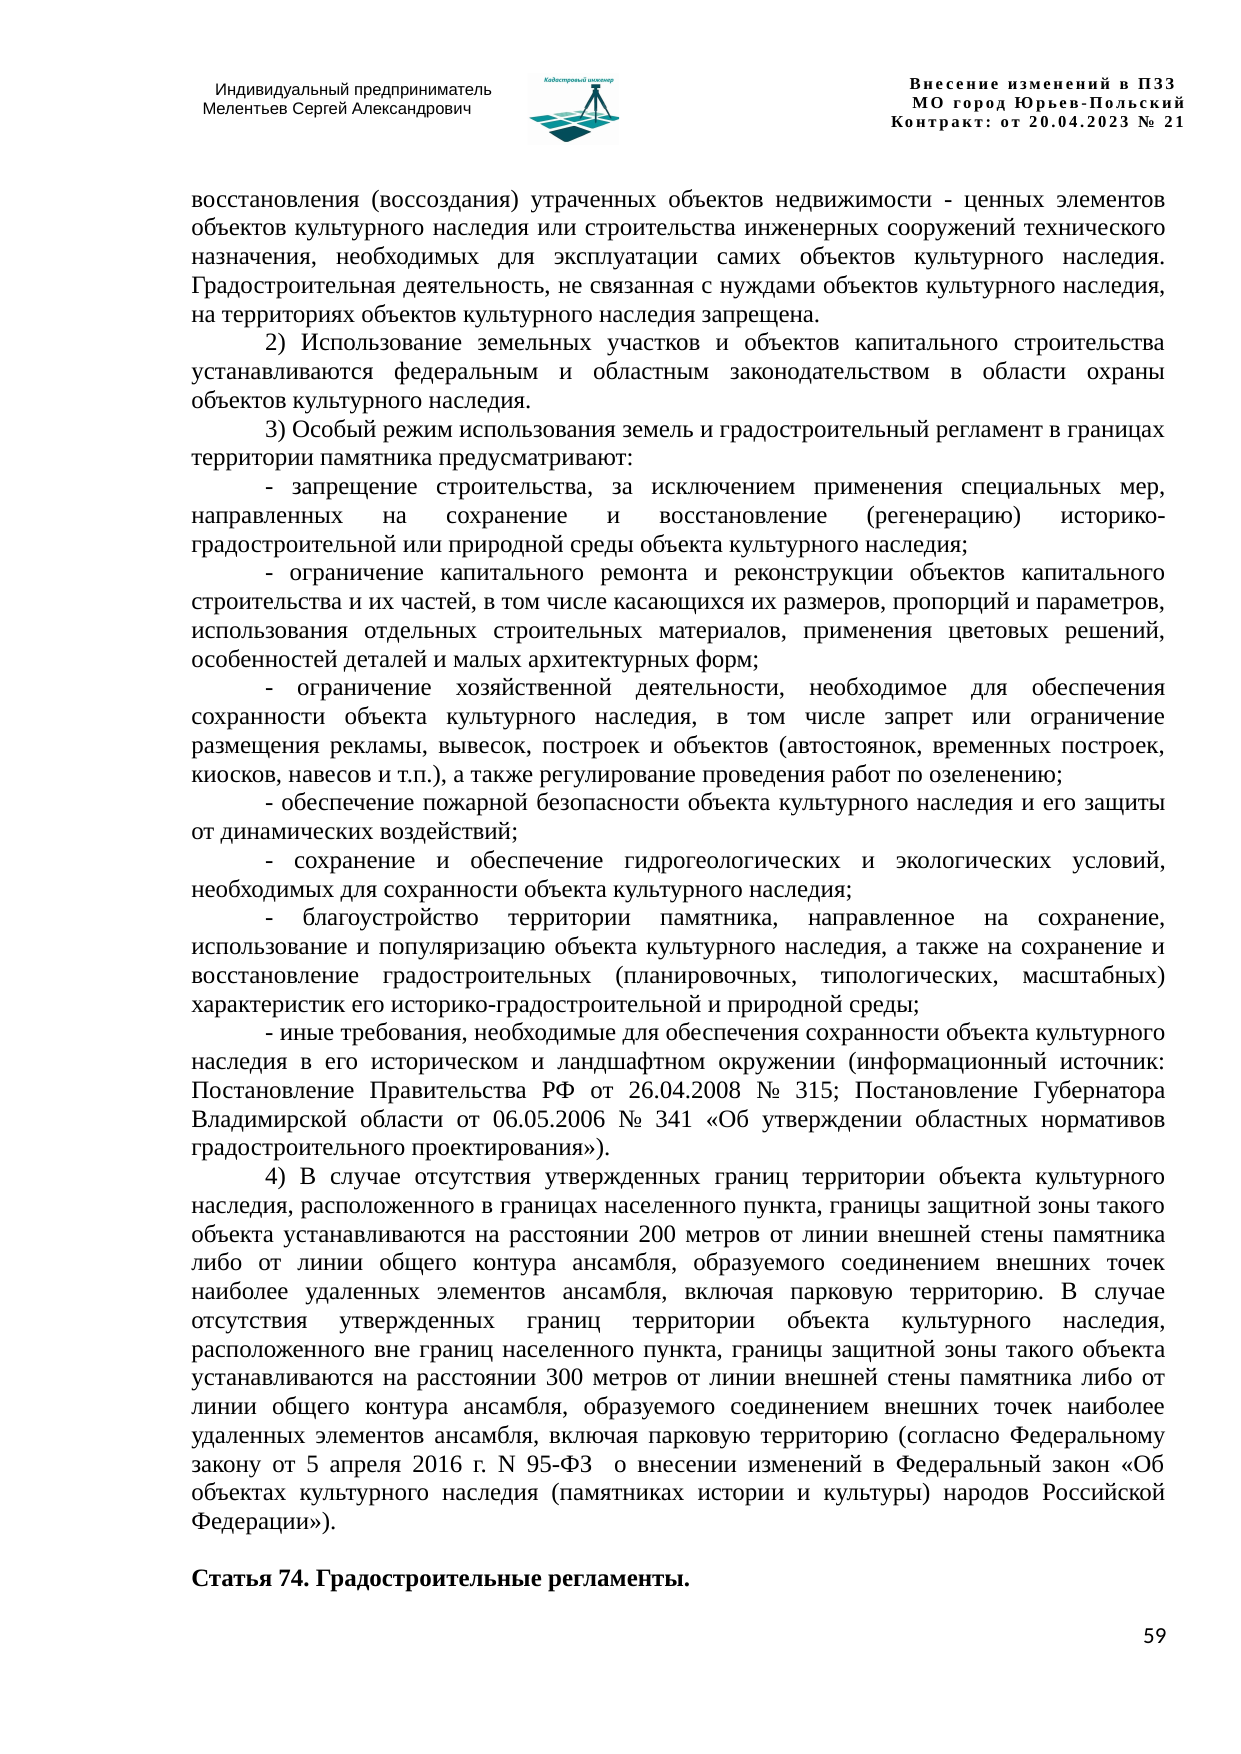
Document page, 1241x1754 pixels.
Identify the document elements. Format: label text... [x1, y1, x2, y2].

text Статья 74. Градостроительные регламенты. [191, 1563, 1166, 1592]
text восстановления (воссоздания) утраченных объектов недвижимости - ценных элементов объектов культурного наследия или строительства инженерных сооружений технического назначения, необходимых для эксплуатации самих объектов культурного наследия. Градостроительная деятельность, не связанная с нуждами объектов культурного наследия, на территориях объектов культурного наследия запрещена. [191, 184, 1166, 327]
text - ограничение хозяйственной деятельности, необходимое для обеспечения сохранности объекта культурного наследия, в том числе запрет или ограничение размещения рекламы, вывесок, построек и объектов (автостоянок, временных построек, киосков, навесов и т.п.), а также регулирование проведения работ по озеленению; [191, 672, 1166, 787]
picture [527, 73, 620, 145]
text - иные требования, необходимые для обеспечения сохранности объекта культурного наследия в его историческом и ландшафтном окружении (информационный источник: Постановление Правительства РФ от 26.04.2008 № 315; Постановление Губернатора Владимирской области от 06.05.2006 № 341 «Об утверждении областных нормативов градостроительного проектирования»). [191, 1017, 1166, 1161]
title 4) В случае отсутствия утвержденных границ территории объекта культурного наследия, расположенного в границах населенного пункта, границы защитной зоны такого объекта устанавливаются на расстоянии 200 метров от линии внешней стены памятника либо от линии общего контура ансамбля, образуемого соединением внешних точек наиболее удаленных элементов ансамбля, включая парковую территорию. В случае отсутствия утвержденных границ территории объекта культурного наследия, расположенного вне границ населенного пункта, границы защитной зоны такого объекта устанавливаются на расстоянии 300 метров от линии внешней стены памятника либо от линии общего контура ансамбля, образуемого соединением внешних точек наиболее удаленных элементов ансамбля, включая парковую территорию (согласно Федеральному закону от 5 апреля 2016 г. N 95-ФЗ о внесении изменений в Федеральный закон «Об объектах культурного наследия (памятниках истории и культуры) народов Российской Федерации»). [191, 1161, 1166, 1535]
text - благоустройство территории памятника, направленное на сохранение, использование и популяризацию объекта культурного наследия, а также на сохранение и восстановление градостроительных (планировочных, типологических, масштабных) характеристик его историко-градостроительной и природной среды; [191, 902, 1166, 1017]
text - сохранение и обеспечение гидрогеологических и экологических условий, необходимых для сохранности объекта культурного наследия; [191, 845, 1166, 902]
text - обеспечение пожарной безопасности объекта культурного наследия и его защиты от динамических воздействий; [191, 787, 1166, 845]
text 3) Особый режим использования земель и градостроительный регламент в границах территории памятника предусматривают: [191, 414, 1166, 471]
text - ограничение капитального ремонта и реконструкции объектов капитального строительства и их частей, в том числе касающихся их размеров, пропорций и параметров, использования отдельных строительных материалов, применения цветовых решений, особенностей деталей и малых архитектурных форм; [191, 557, 1166, 672]
text 2) Использование земельных участков и объектов капитального строительства устанавливаются федеральным и областным законодательством в области охраны объектов культурного наследия. [191, 327, 1166, 414]
text - запрещение строительства, за исключением применения специальных мер, направленных на сохранение и восстановление (регенерацию) историко-градостроительной или природной среды объекта культурного наследия; [191, 471, 1166, 557]
